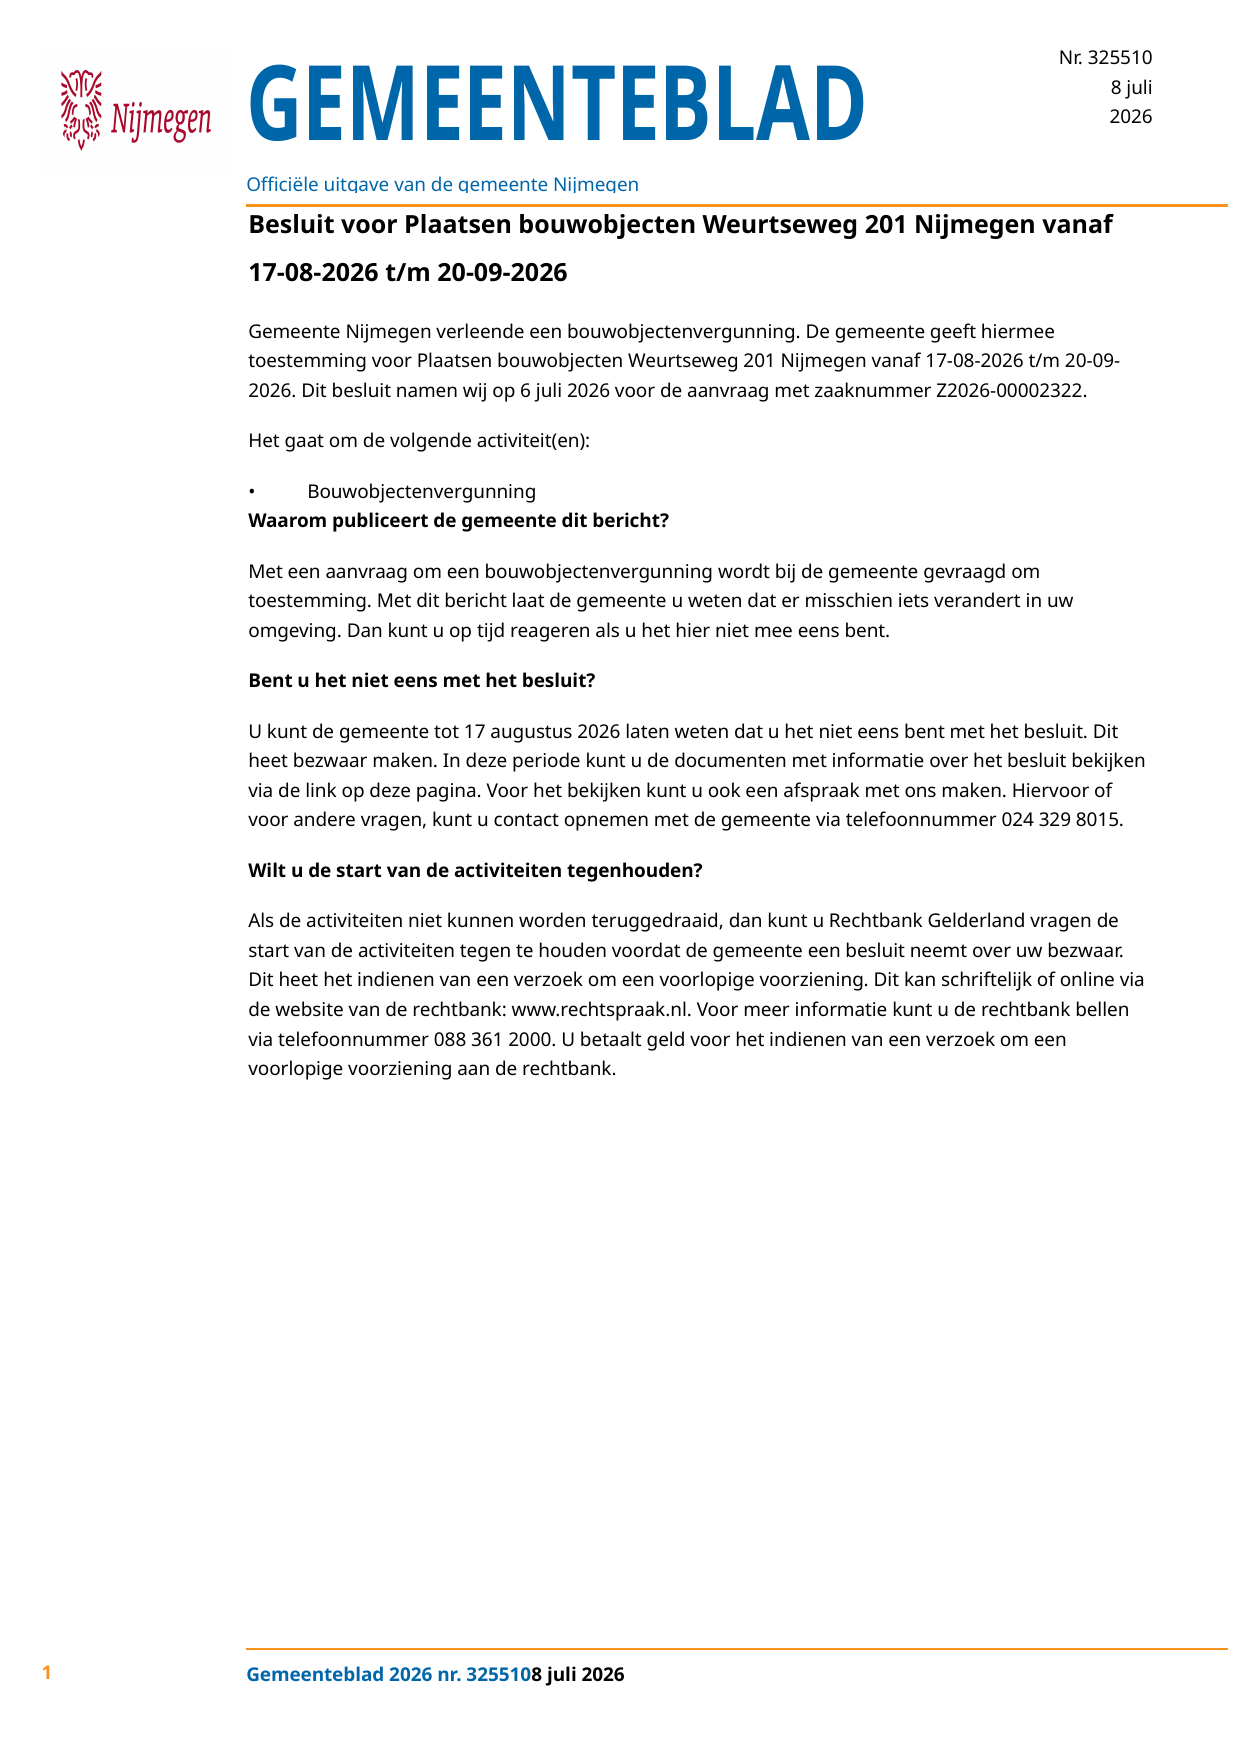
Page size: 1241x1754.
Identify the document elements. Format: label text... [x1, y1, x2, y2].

text Waarom publiceert de gemeente dit bericht? [248, 507, 1152, 533]
text U kunt de gemeente tot 17 augustus 2026 laten weten dat u het niet eens bent met het besluit. Dit heet bezwaar maken. In deze periode kunt u de documenten met informatie over het besluit bekijken via de link op deze pagina. Voor het bekijken kunt u ook een afspraak met ons maken. Hiervoor of voor andere vragen, kunt u contact opnemen met de gemeente via telefoonnummer 024 329 8015. [248, 718, 1152, 832]
list Bouwobjectenvergunning [248, 478, 1152, 504]
text Als de activiteiten niet kunnen worden teruggedraaid, dan kunt u Rechtbank Gelderland vragen de start van de activiteiten tegen te houden voordat de gemeente een besluit neemt over uw bezwaar. Dit heet het indienen van een verzoek om een voorlopige voorziening. Dit kan schriftelijk of online via de website van de rechtbank: www.rechtspraak.nl. Voor meer informatie kunt u de rechtbank bellen via telefoonnummer 088 361 2000. U betaalt geld voor het indienen van een verzoek om een voorlopige voorziening aan de rechtbank. [248, 907, 1152, 1081]
text Het gaat om de volgende activiteit(en): [248, 427, 1152, 453]
text Met een aanvraag om een bouwobjectenvergunning wordt bij de gemeente gevraagd om toestemming. Met dit bericht laat de gemeente u weten dat er misschien iets verandert in uw omgeving. Dan kunt u op tijd reageren als u het hier niet mee eens bent. [248, 558, 1152, 643]
text Gemeente Nijmegen verleende een bouwobjectenvergunning. De gemeente geeft hiermee toestemming voor Plaatsen bouwobjecten Weurtseweg 201 Nijmegen vanaf 17-08-2026 t/m 20-09-2026. Dit besluit namen wij op 6 juli 2026 voor de aanvraag met zaaknummer Z2026-00002322. [248, 318, 1152, 403]
text Besluit voor Plaatsen bouwobjecten Weurtseweg 201 Nijmegen vanaf 17-08-2026 t/m 20-09-2026 [248, 207, 1152, 288]
text Bent u het niet eens met het besluit? [248, 667, 1152, 693]
picture [41, 47, 231, 172]
text Wilt u de start van de activiteiten tegenhouden? [248, 857, 1152, 883]
